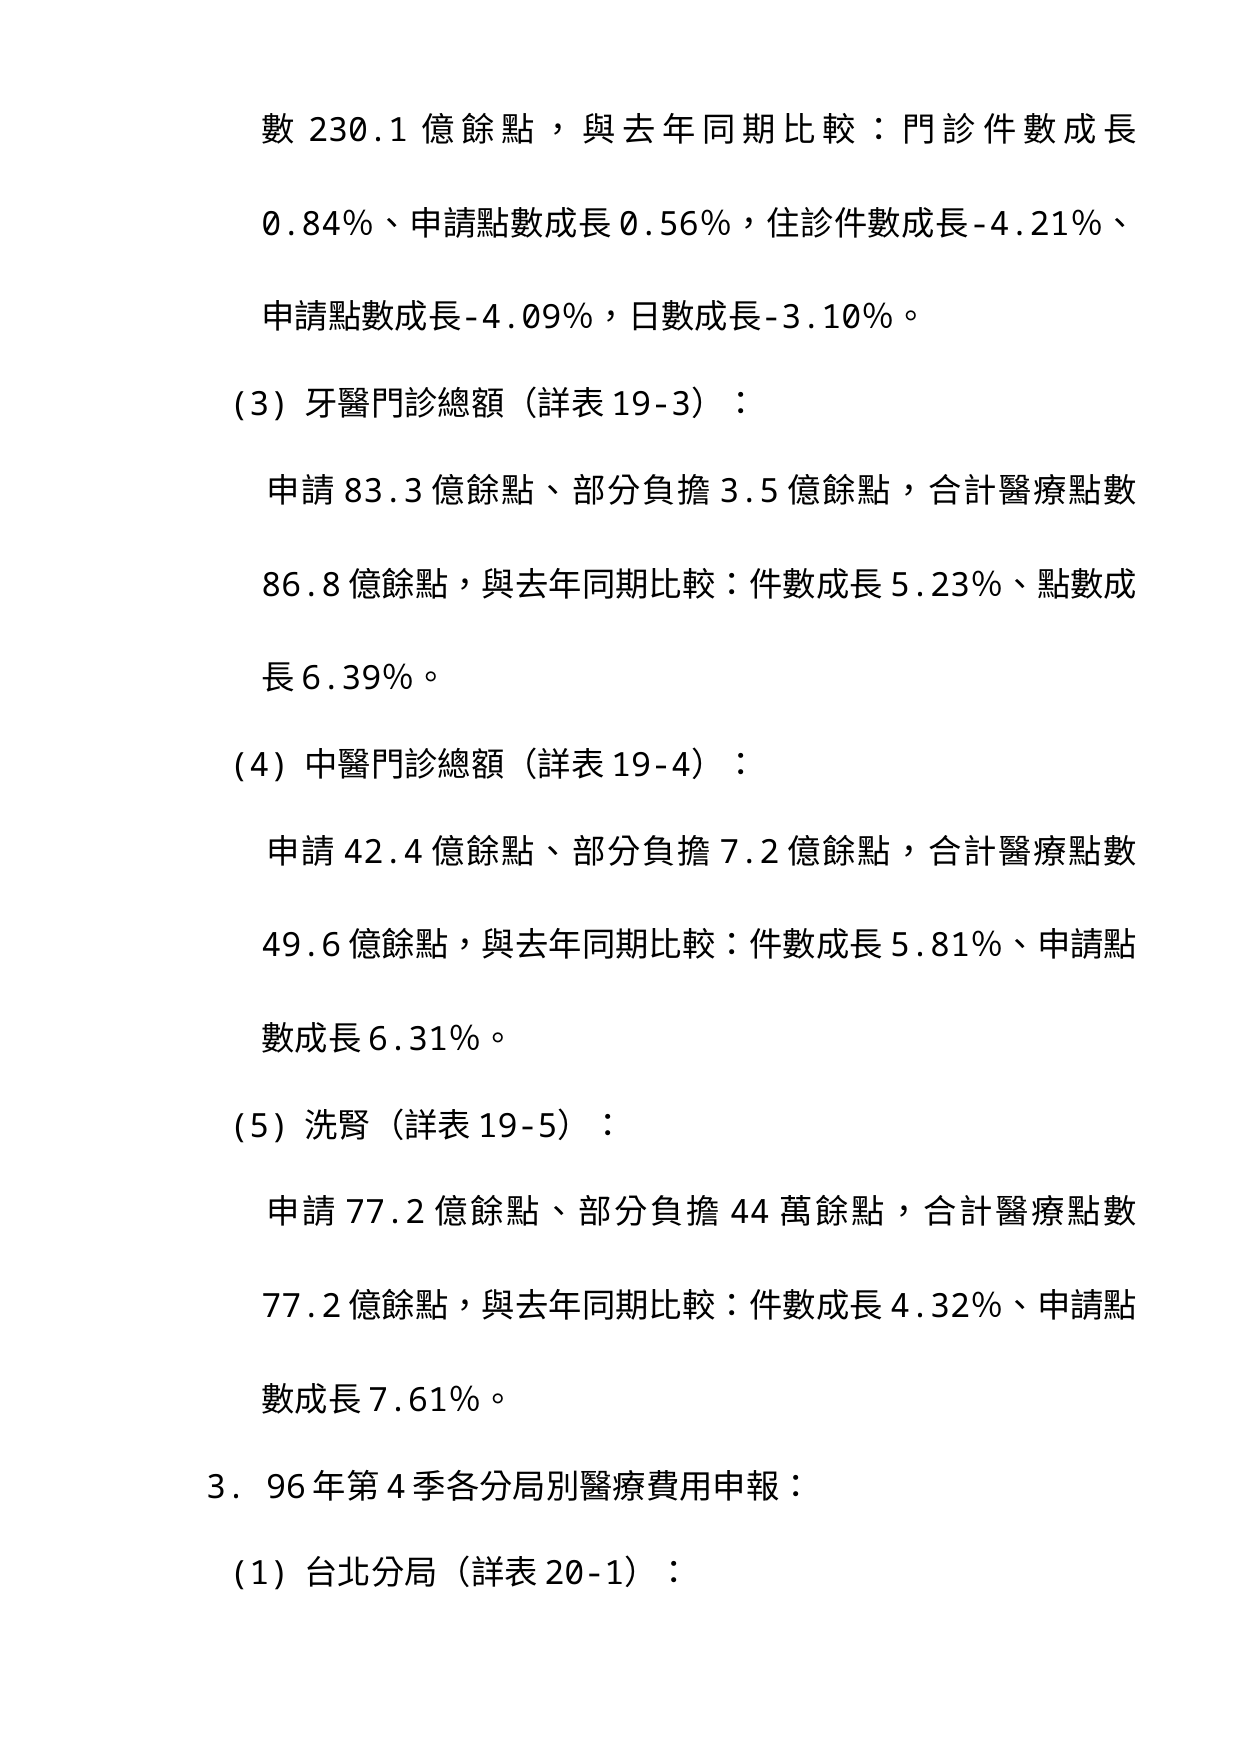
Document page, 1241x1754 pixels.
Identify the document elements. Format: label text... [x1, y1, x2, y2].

list 台北分局（詳表20-1）： [229, 1529, 1137, 1591]
text 數230.1億餘點，與去年同期比較：門診件數成長0.84％、申請點數成長0.56％，住診件數成長-4.21％、申請點數成長-4.09％，日數成長-3.10％。 [261, 85, 1137, 335]
list 洗腎（詳表19-5）： [229, 1081, 1137, 1144]
text 申請83.3億餘點、部分負擔3.5億餘點，合計醫療點數86.8億餘點，與去年同期比較：件數成長5.23％、點數成長6.39％。 [261, 446, 1137, 696]
text 3. 96年第4季各分局別醫療費用申報： [206, 1442, 1137, 1504]
text 申請42.4億餘點、部分負擔7.2億餘點，合計醫療點數49.6億餘點，與去年同期比較：件數成長5.81％、申請點數成長6.31％。 [261, 807, 1137, 1057]
list 牙醫門診總額（詳表19-3）： [229, 359, 1137, 422]
text 申請77.2億餘點、部分負擔44萬餘點，合計醫療點數77.2億餘點，與去年同期比較：件數成長4.32％、申請點數成長7.61％。 [261, 1168, 1137, 1418]
list 中醫門診總額（詳表19-4）： [229, 720, 1137, 783]
